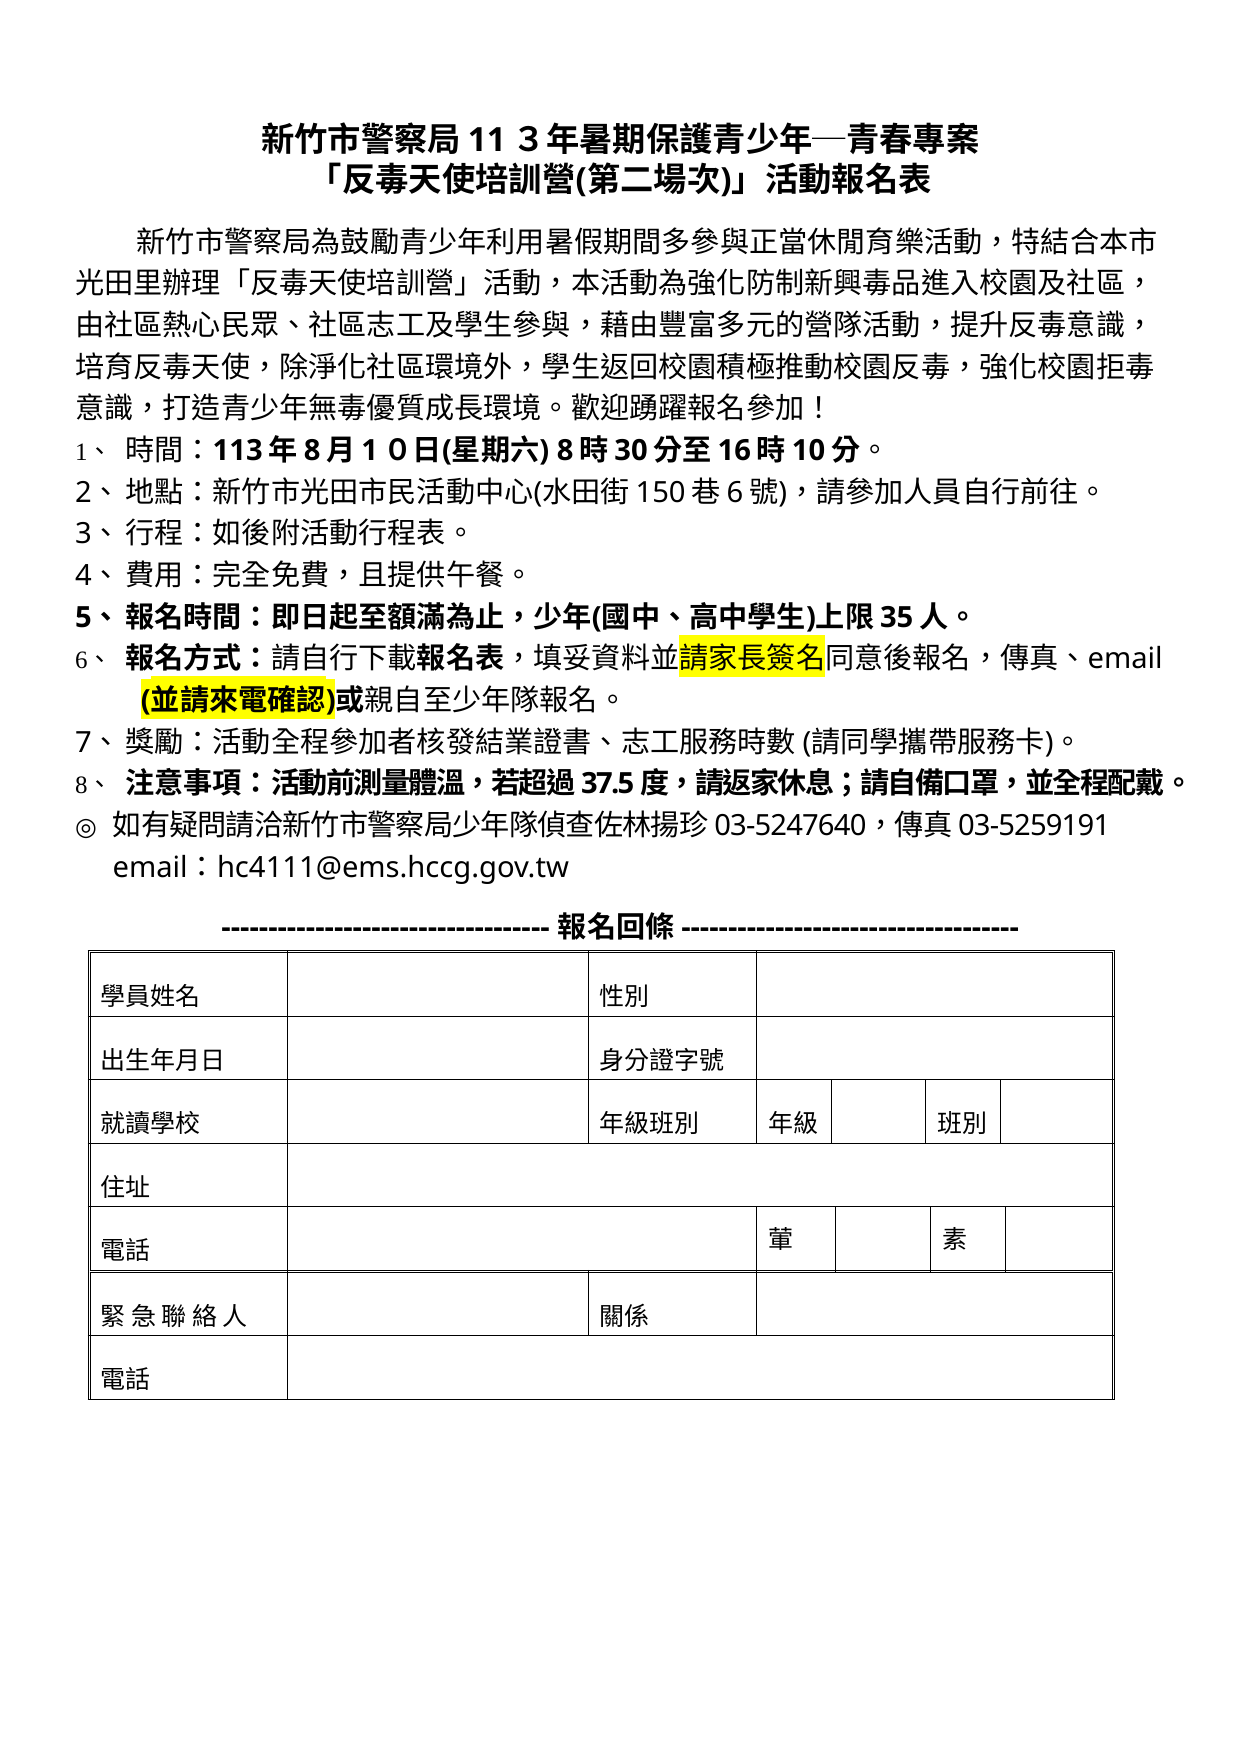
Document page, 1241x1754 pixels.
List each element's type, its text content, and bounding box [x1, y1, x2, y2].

list 地點：新竹市光田市民活動中心(水田街150巷6號)，請參加人員自行前往。 [75, 469, 1165, 510]
table_cell 年級 [757, 1080, 831, 1143]
list 報名時間：即日起至額滿為止，少年(國中、高中學生)上限35人。 [75, 594, 1165, 635]
table_cell 電話 [91, 1336, 287, 1399]
table_cell 身分證字號 [589, 1017, 756, 1079]
table_cell 就讀學校 [91, 1080, 287, 1143]
table_cell [757, 1273, 1112, 1335]
table_cell 年級班別 [589, 1080, 756, 1143]
table_cell 緊 急 聯 絡 人 [91, 1273, 287, 1335]
table_header 學員姓名 [91, 953, 287, 1016]
text 新竹市警察局11３年暑期保護青少年─青春專案 [75, 96, 1165, 158]
table_cell [832, 1080, 925, 1143]
list 時間：113年8月1０日(星期六) 8時30分至16時10分。 [75, 427, 1165, 469]
table_cell 關係 [589, 1273, 756, 1335]
list 行程：如後附活動行程表。 [75, 510, 1165, 552]
table_cell [288, 1080, 588, 1143]
list 獎勵：活動全程參加者核發結業證書、志工服務時數 (請同學攜帶服務卡)。 [75, 719, 1165, 760]
table_cell 電話 [91, 1207, 287, 1270]
table_header 性別 [589, 953, 756, 1016]
table_cell 住址 [91, 1144, 287, 1206]
table_cell [288, 1336, 1112, 1399]
list 報名方式：請自行下載報名表，填妥資料並請家長簽名同意後報名，傳真、email (並請來電確認)或親自至少年隊報名。 [75, 635, 1165, 719]
list 費用：完全免費，且提供午餐。 [75, 552, 1165, 594]
table_cell 素 [931, 1207, 1005, 1270]
text 「反毒天使培訓營(第二場次)」活動報名表 [75, 158, 1165, 200]
text 新竹市警察局為鼓勵青少年利用暑假期間多參與正當休閒育樂活動，特結合本市光田里辦理「反毒天使培訓營」活動，本活動為強化防制新興毒品進入校園及社區，由社區熱心民眾、社區志工及學生參與，藉由豐富多元的營隊活動，提升反毒意識，培育反毒天使，除淨化社區環境外，學生返回校園積極推動校園反毒，強化校園拒毒意識，打造青少年無毒優質成長環境。歡迎踴躍報名參加！ [75, 219, 1165, 427]
table_header [757, 953, 1112, 1016]
table_header [288, 953, 588, 1016]
table_cell [288, 1144, 1112, 1206]
table_cell 葷 [757, 1207, 835, 1270]
table_cell 出生年月日 [91, 1017, 287, 1079]
table_cell [1006, 1207, 1112, 1270]
table_cell [288, 1207, 756, 1270]
table_cell [1001, 1080, 1112, 1143]
table_cell [288, 1273, 588, 1335]
table_cell [836, 1207, 930, 1270]
table_cell 班別 [926, 1080, 1000, 1143]
table_cell [288, 1017, 588, 1079]
text ----------------------------------- 報名回條 ------------------------------------ [75, 885, 1165, 950]
table_cell [757, 1017, 1112, 1079]
list 如有疑問請洽新竹市警察局少年隊偵查佐林揚珍03-5247640，傳真03-5259191 email：hc4111@ems.hccg.gov.tw [75, 802, 1165, 885]
list 注意事項：活動前測量體溫，若超過37.5度，請返家休息；請自備口罩，並全程配戴。 [75, 760, 1165, 802]
